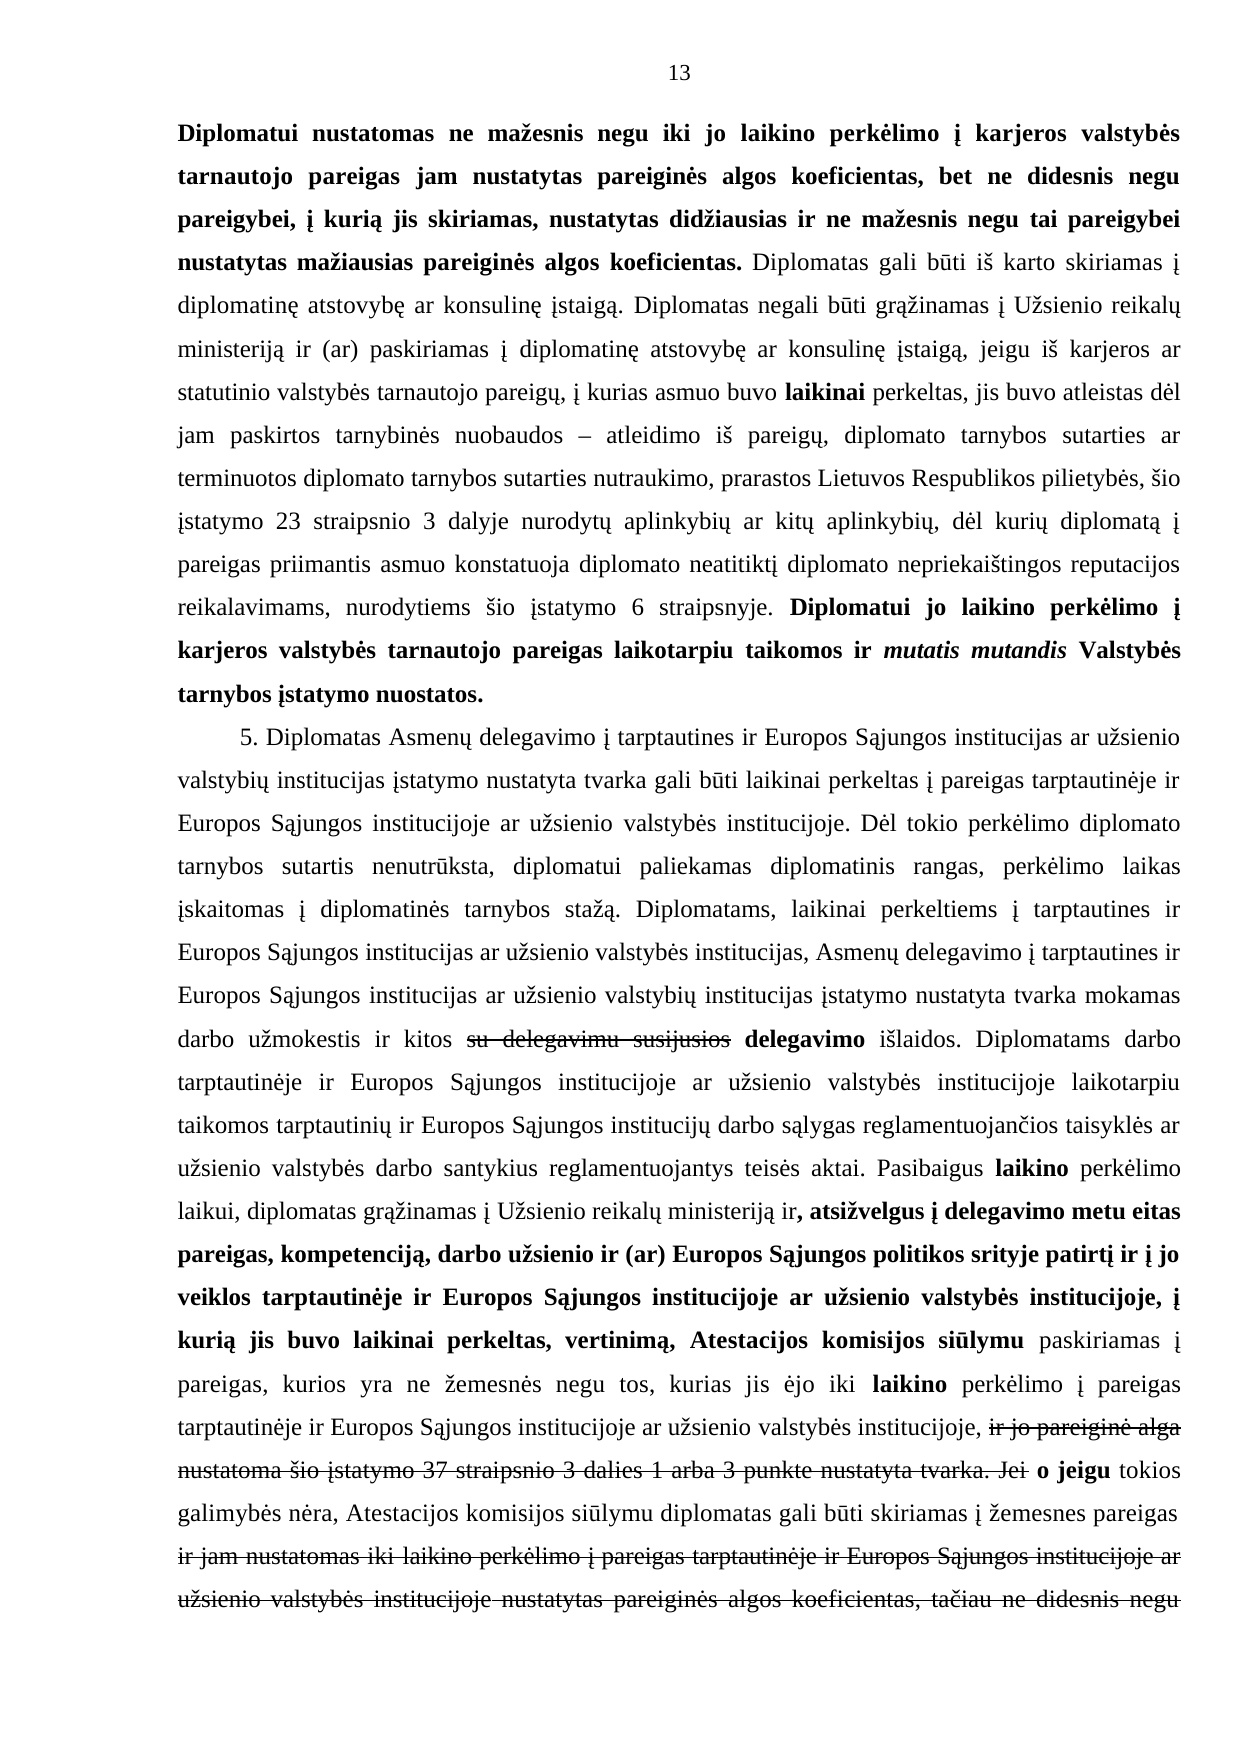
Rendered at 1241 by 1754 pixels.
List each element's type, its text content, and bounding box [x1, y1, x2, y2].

text 5. Diplomatas Asmenų delegavimo į tarptautines ir Europos Sąjungos institucijas ar užsienio valstybių institucijas įstatymo nustatyta tvarka gali būti laikinai perkeltas į pareigas tarptautinėje ir Europos Sąjungos institucijoje ar užsienio valstybės institucijoje. Dėl tokio perkėlimo diplomato tarnybos sutartis nenutrūksta, diplomatui paliekamas diplomatinis rangas, perkėlimo laikas įskaitomas į diplomatinės tarnybos stažą. Diplomatams, laikinai perkeltiems į tarptautines ir Europos Sąjungos institucijas ar užsienio valstybės institucijas, Asmenų delegavimo į tarptautines ir Europos Sąjungos institucijas ar užsienio valstybių institucijas įstatymo nustatyta tvarka mokamas darbo užmokestis ir kitos su delegavimu susijusios delegavimo išlaidos. Diplomatams darbo tarptautinėje ir Europos Sąjungos institucijoje ar užsienio valstybės institucijoje laikotarpiu taikomos tarptautinių ir Europos Sąjungos institucijų darbo sąlygas reglamentuojančios taisyklės ar užsienio valstybės darbo santykius reglamentuojantys teisės aktai. Pasibaigus laikino perkėlimo laikui, diplomatas grąžinamas į Užsienio reikalų ministeriją ir, atsižvelgus į delegavimo metu eitas pareigas, kompetenciją, darbo užsienio ir (ar) Europos Sąjungos politikos srityje patirtį ir į jo veiklos tarptautinėje ir Europos Sąjungos institucijoje ar užsienio valstybės institucijoje, į kurią jis buvo laikinai perkeltas, vertinimą, Atestacijos komisijos siūlymu paskiriamas į pareigas, kurios yra ne žemesnės negu tos, kurias jis ėjo iki laikino perkėlimo į pareigas tarptautinėje ir Europos Sąjungos institucijoje ar užsienio valstybės institucijoje, ir jo pareiginė alga nustatoma šio įstatymo 37 straipsnio 3 dalies 1 arba 3 punkte nustatyta tvarka. Jei o jeigu tokios galimybės nėra, Atestacijos komisijos siūlymu diplomatas gali būti skiriamas į žemesnes pareigas ir jam nustatomas iki laikino perkėlimo į pareigas tarptautinėje ir Europos Sąjungos institucijoje ar užsienio valstybės institucijoje nustatytas pareiginės algos koeficientas, tačiau ne didesnis negu pareigybei, į kurią jis skiriamas, nustatytas didžiausias ir ne mažesnis negu tai pareigybei nustatytas mažiausias koeficientas. Diplomatui nustatomas ne mažesnis negu iki jo laikino perkėlimo į tarptautinę ir Europos Sąjungos instituciją ar užsienio valstybės instituciją jam nustatytas pareiginės algos koeficientas, bet ne didesnis negu pareigybei, į kurią jis skiriamas, nustatytas didžiausias ir ne mažesnis negu tai pareigybei nustatytas mažiausias pareiginės algos koeficientas. Diplomatas gali būti iš karto skiriamas į diplomatinę atstovybę ar konsulinę įstaigą. [177, 722, 1181, 1557]
text 4. Esant tarnybinei būtinybei ir institucijų vadovams šį klausimą suderinus, užsienio reikalų ministro įsakymu diplomatas jo rašytiniu sutikimu gali būti laikinai perkeltas iš Užsienio reikalų ministerijos į karjeros valstybės tarnautojo pareigas Respublikos Prezidento kanceliarijoje, Seimo kanceliarijoje, Vyriausybės kanceliarijoje ar kitoje valstybės institucijoje, jeigu diplomatas atitinka pareigybės, į kurią perkeliama, aprašyme nustatytus specialiuosius reikalavimus. Laikino perkėlimo terminas – 2 metai nuo diplomato perkėlimo dienos. Esant tarnybinei būtinybei, šis terminas gali būti pratęstas iki vienų metų ir bendras laikino perkėlimo laikas negali viršyti 3 metų per penkerius tarnybos metus. Laikino perkėlimo laikas įskaitomas į diplomatinės tarnybos stažą. Laikinai perkeltam diplomatui paliekamas iki perkėlimo turėtas diplomatinis rangas. Laikino perkėlimo laikotarpiu valstybės institucija, į kurią diplomatas perkeltas, diplomatui moka darbo užmokestį ne mažesnį, negu jam iki perkėlimo buvo nustatytas, darbo užmokestį, tačiau ir ne didesnį negu pagal tai pareigybei, į kurią jis laikinai perkeltas, nustatytą didžiausią pareiginės algos koeficientą. Pasibaigus laikino perkėlimo laikotarpiui, diplomatas grąžinamas į Užsienio reikalų ministeriją ir, atsižvelgus į eitas karjeros valstybės tarnautojo pareigas, kompetenciją, darbo užsienio ir (ar) Europos Sąjungos politikos srityje patirtį ir į jo tarnybinės veiklos valstybės institucijoje, į kurią jis buvo perkeltas, vertinimą, Atestacijos komisijos siūlymu paskiriamas į pareigas, kurios yra ne žemesnės negu tos, kurias jis ėjo iki laikino perkėlimo ir jo pareiginė alga nustatoma šio įstatymo 37 straipsnio 3 dalies 1 ar 3 punkte nustatyta tvarka į karjeros valstybės tarnautojo pareigas, o jeigu tokios galimybės nėra, Atestacijos komisijos siūlymu diplomatas gali būti skiriamas į žemesnes pareigas. Jeigu tokios galimybės nėra, Atestacijos komisijos siūlymu diplomatas gali būti skiriamas į žemesnes pareigas ir jam nustatomas iki perkėlimo nustatytas pareiginės algos koeficientas, tačiau ne didesnis negu pareigybei, į kurią jis skiriamas, nustatytas didžiausias ir ne mažesnis negu tai pareigybei nustatytas mažiausias koeficientas. Diplomatui nustatomas ne mažesnis negu iki jo laikino perkėlimo į karjeros valstybės tarnautojo pareigas jam nustatytas pareiginės algos koeficientas, bet ne didesnis negu pareigybei, į kurią jis skiriamas, nustatytas didžiausias ir ne mažesnis negu tai pareigybei nustatytas mažiausias pareiginės algos koeficientas. Diplomatas gali būti iš karto skiriamas į diplomatinę atstovybę ar konsulinę įstaigą. Diplomatas negali būti grąžinamas į Užsienio reikalų ministeriją ir (ar) paskiriamas į diplomatinę atstovybę ar konsulinę įstaigą, jeigu iš karjeros ar statutinio valstybės tarnautojo pareigų, į kurias asmuo buvo laikinai perkeltas, jis buvo atleistas dėl jam paskirtos tarnybinės nuobaudos – atleidimo iš pareigų, diplomato tarnybos sutarties ar terminuotos diplomato tarnybos sutarties nutraukimo, prarastos Lietuvos Respublikos pilietybės, šio įstatymo 23 straipsnio 3 dalyje nurodytų aplinkybių ar kitų aplinkybių, dėl kurių diplomatą į pareigas priimantis asmuo konstatuoja diplomato neatitiktį diplomato nepriekaištingos reputacijos reikalavimams, nurodytiems šio įstatymo 6 straipsnyje. Diplomatui jo laikino perkėlimo į karjeros valstybės tarnautojo pareigas laikotarpiu taikomos ir mutatis mutandis Valstybės tarnybos įstatymo nuostatos. [177, 118, 1181, 707]
